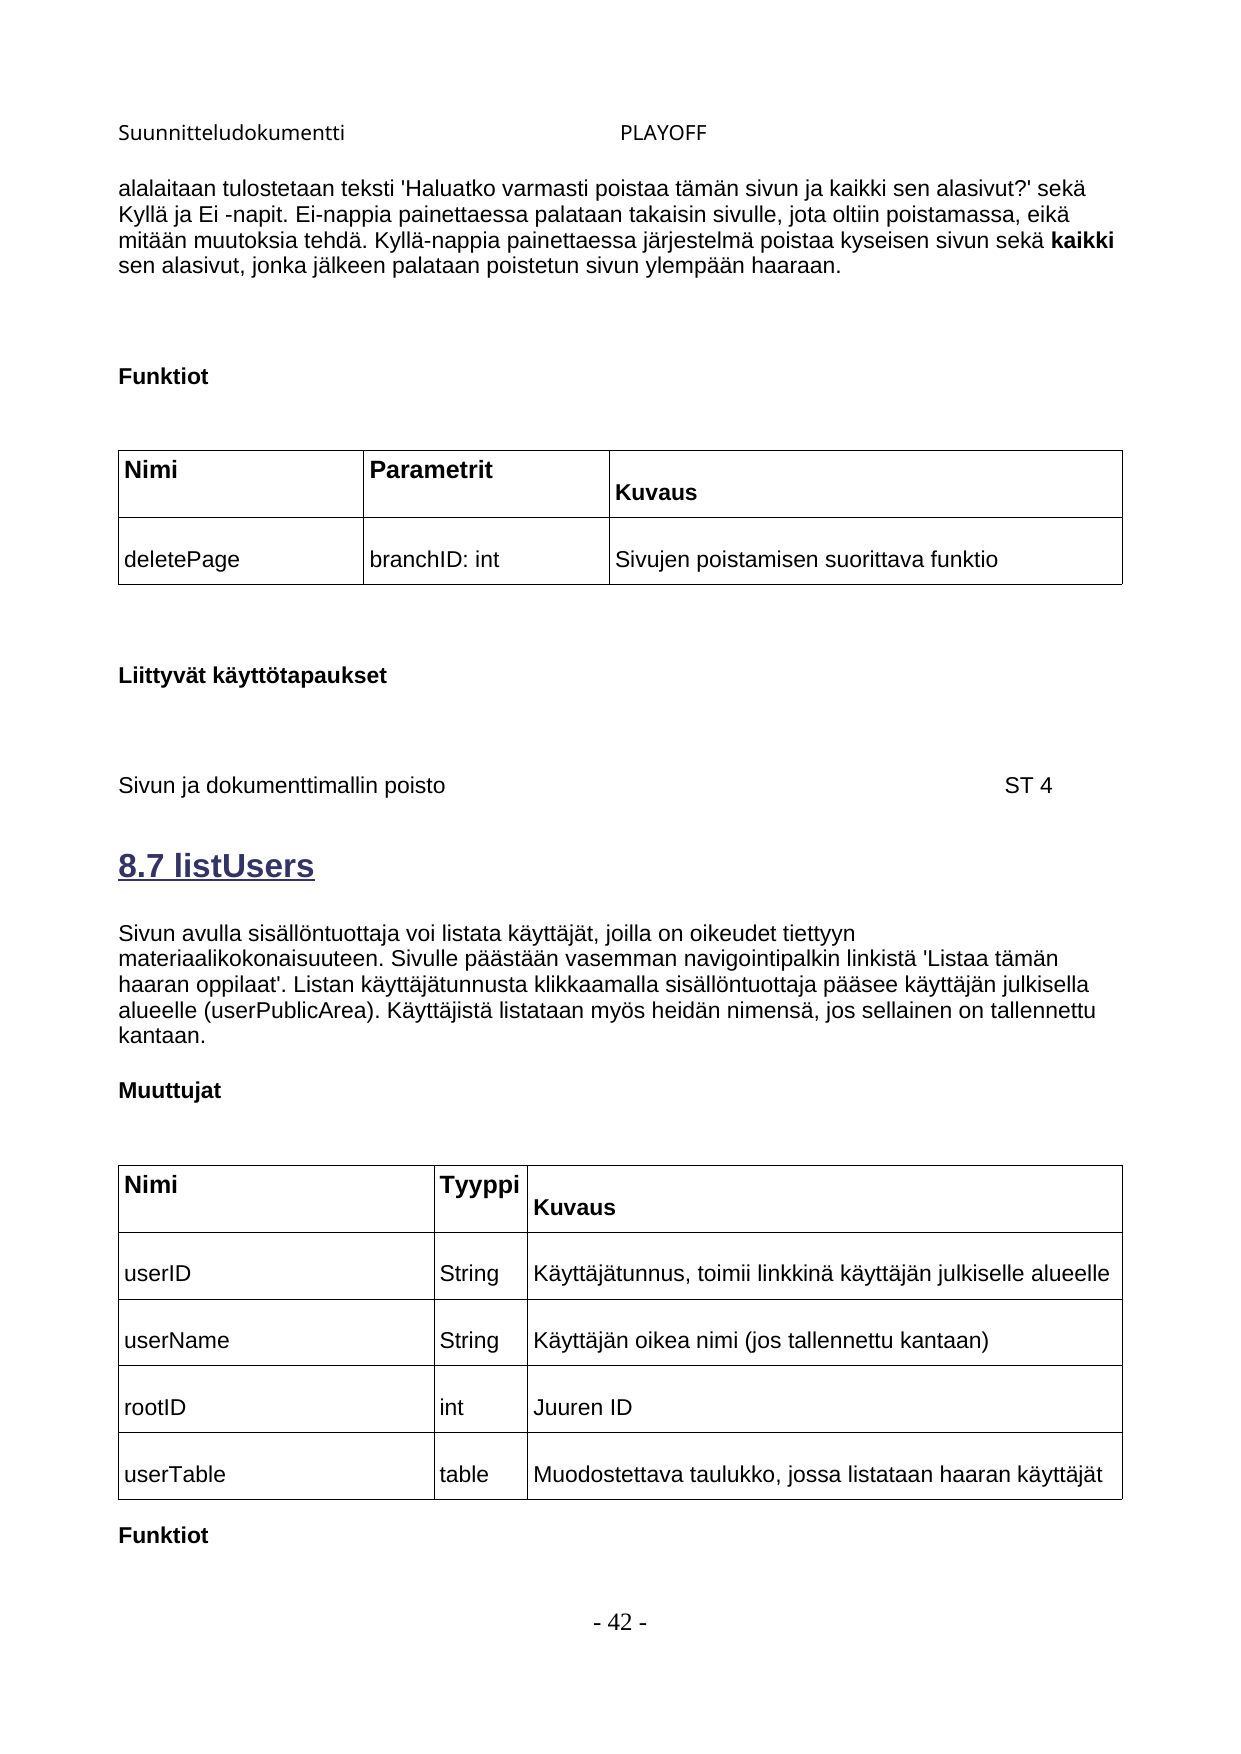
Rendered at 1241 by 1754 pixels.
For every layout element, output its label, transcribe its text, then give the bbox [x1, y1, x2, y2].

table_cell table [435, 1433, 527, 1499]
table_header Nimi [119, 451, 363, 517]
text Sivun avulla sisällöntuottaja voi listata käyttäjät, joilla on oikeudet tiettyyn materiaalikokonaisuuteen. Sivulle päästään vasemman navigointipalkin linkistä 'Listaa tämän haaran oppilaat'. Listan käyttäjätunnusta klikkaamalla sisällöntuottaja pääsee käyttäjän julkisella alueelle (userPublicArea). Käyttäjistä listataan myös heidän nimensä, jos sellainen on tallennettu kantaan. [118, 920, 1122, 1048]
table_cell Sivujen poistamisen suorittava funktio [610, 518, 1122, 584]
table_header Kuvaus [528, 1166, 1122, 1232]
table_cell deletePage [119, 518, 363, 584]
table_header Tyyppi [435, 1166, 527, 1232]
table_header Parametrit [364, 451, 609, 517]
text alalaitaan tulostetaan teksti 'Haluatko varmasti poistaa tämän sivun ja kaikki sen alasivut?' sekä Kyllä ja Ei -napit. Ei-nappia painettaessa palataan takaisin sivulle, jota oltiin poistamassa, eikä mitään muutoksia tehdä. Kyllä-nappia painettaessa järjestelmä poistaa kyseisen sivun sekä kaikki sen alasivut, jonka jälkeen palataan poistetun sivun ylempään haaraan. [118, 176, 1122, 278]
text Funktiot [118, 363, 1122, 389]
table_cell int [435, 1366, 527, 1432]
table_cell String [435, 1300, 527, 1365]
subtitle 8.7 listUsers [118, 847, 1004, 884]
table_cell rootID [119, 1366, 434, 1432]
table_cell Juuren ID [528, 1366, 1122, 1432]
table_cell Käyttäjätunnus, toimii linkkinä käyttäjän julkiselle alueelle [528, 1233, 1122, 1298]
table_cell String [435, 1233, 527, 1298]
table_cell userTable [119, 1433, 434, 1499]
text Funktiot [118, 1522, 1122, 1548]
text Muuttujat [118, 1078, 1122, 1104]
text Sivun ja dokumenttimallin poisto ST 4 [118, 773, 1122, 799]
table_cell userID [119, 1233, 434, 1298]
text Liittyvät käyttötapaukset [118, 663, 1122, 688]
table_header Kuvaus [610, 451, 1122, 517]
table_cell branchID: int [364, 518, 609, 584]
table_cell Muodostettava taulukko, jossa listataan haaran käyttäjät [528, 1433, 1122, 1499]
table_header Nimi [119, 1166, 434, 1232]
table_cell Käyttäjän oikea nimi (jos tallennettu kantaan) [528, 1300, 1122, 1365]
table_cell userName [119, 1300, 434, 1365]
